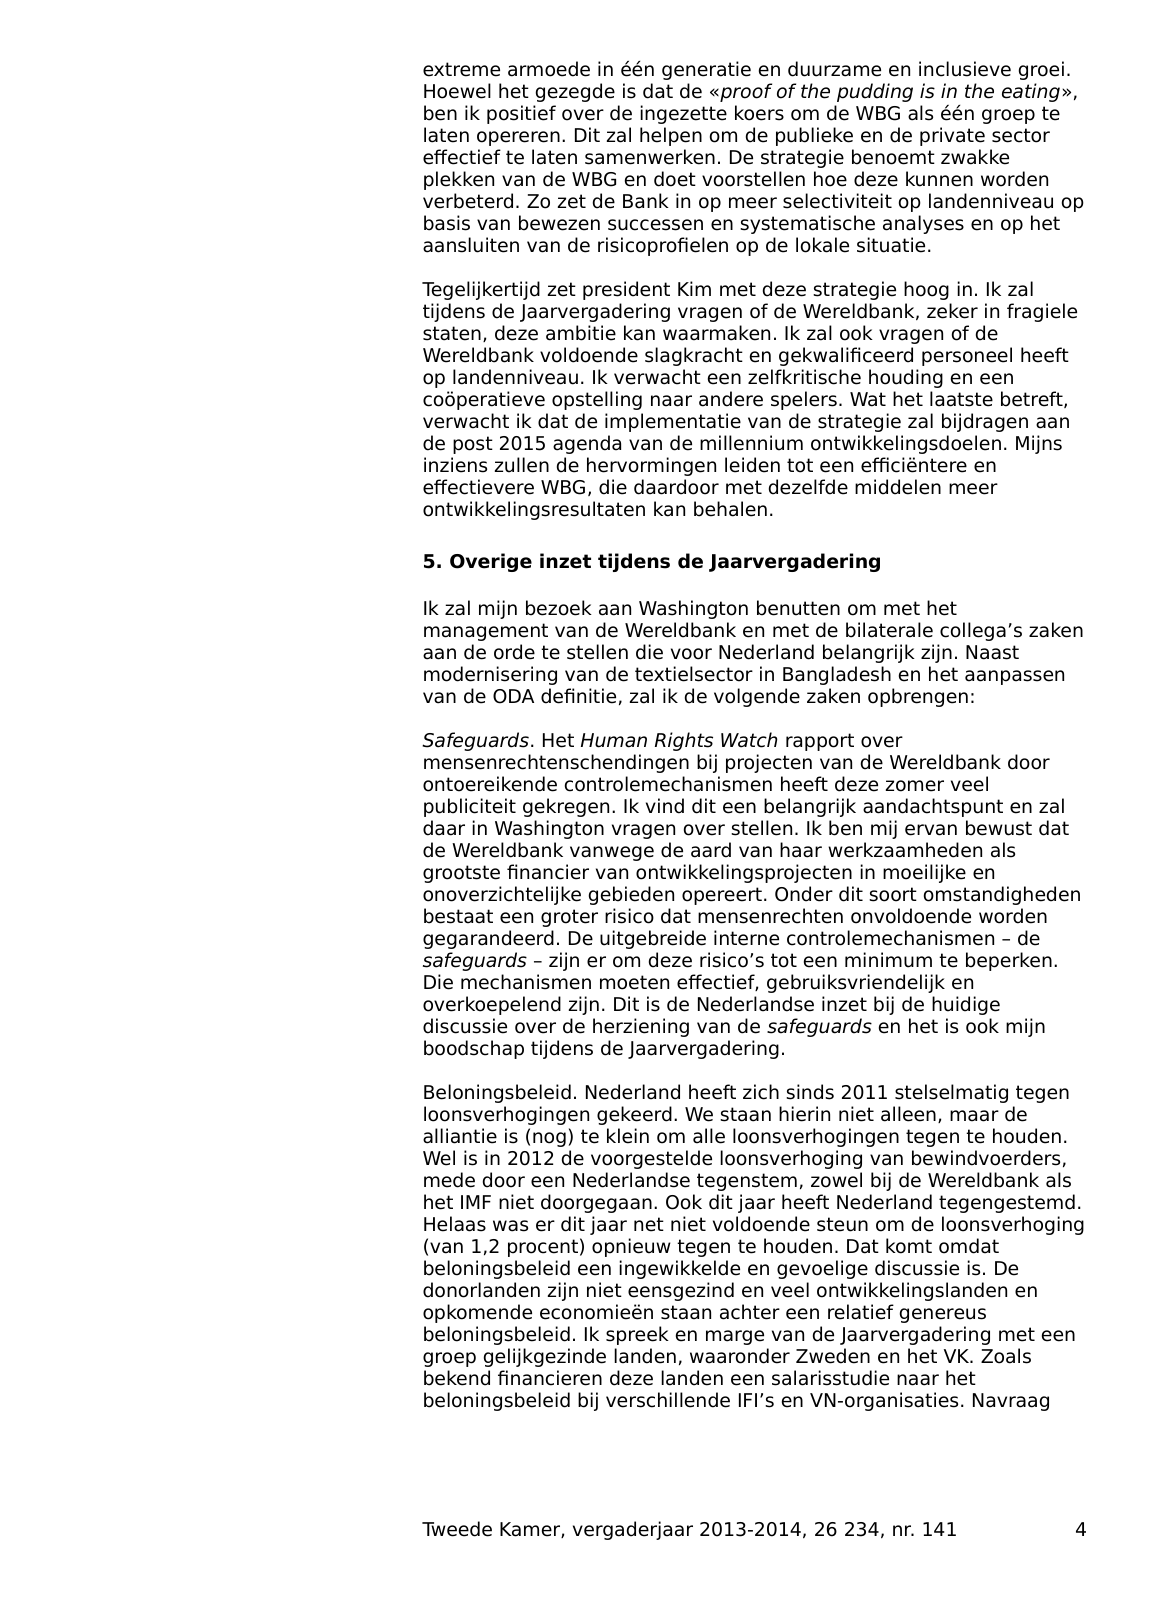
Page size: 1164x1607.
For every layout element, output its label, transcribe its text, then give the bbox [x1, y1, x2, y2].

text Safeguards. Het Human Rights Watch rapport over mensenrechtenschendingen bij projecten van de Wereldbank door ontoereikende controlemechanismen heeft deze zomer veel publiciteit gekregen. Ik vind dit een belangrijk aandachtspunt en zal daar in Washington vragen over stellen. Ik ben mij ervan bewust dat de Wereldbank vanwege de aard van haar werkzaamheden als grootste financier van ontwikkelingsprojecten in moeilijke en onoverzichtelijke gebieden opereert. Onder dit soort omstandigheden bestaat een groter risico dat mensenrechten onvoldoende worden gegarandeerd. De uitgebreide interne controlemechanismen – de safeguards – zijn er om deze risico’s tot een minimum te beperken. Die mechanismen moeten effectief, gebruiksvriendelijk en overkoepelend zijn. Dit is de Nederlandse inzet bij de huidige discussie over de herziening van de safeguards en het is ook mijn boodschap tijdens de Jaarvergadering. [422, 730, 1087, 1059]
text extreme armoede in één generatie en duurzame en inclusieve groei. Hoewel het gezegde is dat de «proof of the pudding is in the eating», ben ik positief over de ingezette koers om de WBG als één groep te laten opereren. Dit zal helpen om de publieke en de private sector effectief te laten samenwerken. De strategie benoemt zwakke plekken van de WBG en doet voorstellen hoe deze kunnen worden verbeterd. Zo zet de Bank in op meer selectiviteit op landenniveau op basis van bewezen successen en systematische analyses en op het aansluiten van de risicoprofielen op de lokale situatie. [422, 59, 1087, 257]
subtitle 5. Overige inzet tijdens de Jaarvergadering [422, 551, 1087, 573]
text Beloningsbeleid. Nederland heeft zich sinds 2011 stelselmatig tegen loonsverhogingen gekeerd. We staan hierin niet alleen, maar de alliantie is (nog) te klein om alle loonsverhogingen tegen te houden. Wel is in 2012 de voorgestelde loonsverhoging van bewindvoerders, mede door een Nederlandse tegenstem, zowel bij de Wereldbank als het IMF niet doorgegaan. Ook dit jaar heeft Nederland tegengestemd. Helaas was er dit jaar net niet voldoende steun om de loonsverhoging (van 1,2 procent) opnieuw tegen te houden. Dat komt omdat beloningsbeleid een ingewikkelde en gevoelige discussie is. De donorlanden zijn niet eensgezind en veel ontwikkelingslanden en opkomende economieën staan achter een relatief genereus beloningsbeleid. Ik spreek en marge van de Jaarvergadering met een groep gelijkgezinde landen, waaronder Zweden en het VK. Zoals bekend financieren deze landen een salarisstudie naar het beloningsbeleid bij verschillende IFI’s en VN-organisaties. Navraag [422, 1082, 1087, 1411]
text Ik zal mijn bezoek aan Washington benutten om met het management van de Wereldbank en met de bilaterale collega’s zaken aan de orde te stellen die voor Nederland belangrijk zijn. Naast modernisering van de textielsector in Bangladesh en het aanpassen van de ODA definitie, zal ik de volgende zaken opbrengen: [422, 598, 1087, 708]
text Tegelijkertijd zet president Kim met deze strategie hoog in. Ik zal tijdens de Jaarvergadering vragen of de Wereldbank, zeker in fragiele staten, deze ambitie kan waarmaken. Ik zal ook vragen of de Wereldbank voldoende slagkracht en gekwalificeerd personeel heeft op landenniveau. Ik verwacht een zelfkritische houding en een coöperatieve opstelling naar andere spelers. Wat het laatste betreft, verwacht ik dat de implementatie van de strategie zal bijdragen aan de post 2015 agenda van de millennium ontwikkelingsdoelen. Mijns inziens zullen de hervormingen leiden tot een efficiëntere en effectievere WBG, die daardoor met dezelfde middelen meer ontwikkelingsresultaten kan behalen. [422, 279, 1087, 521]
